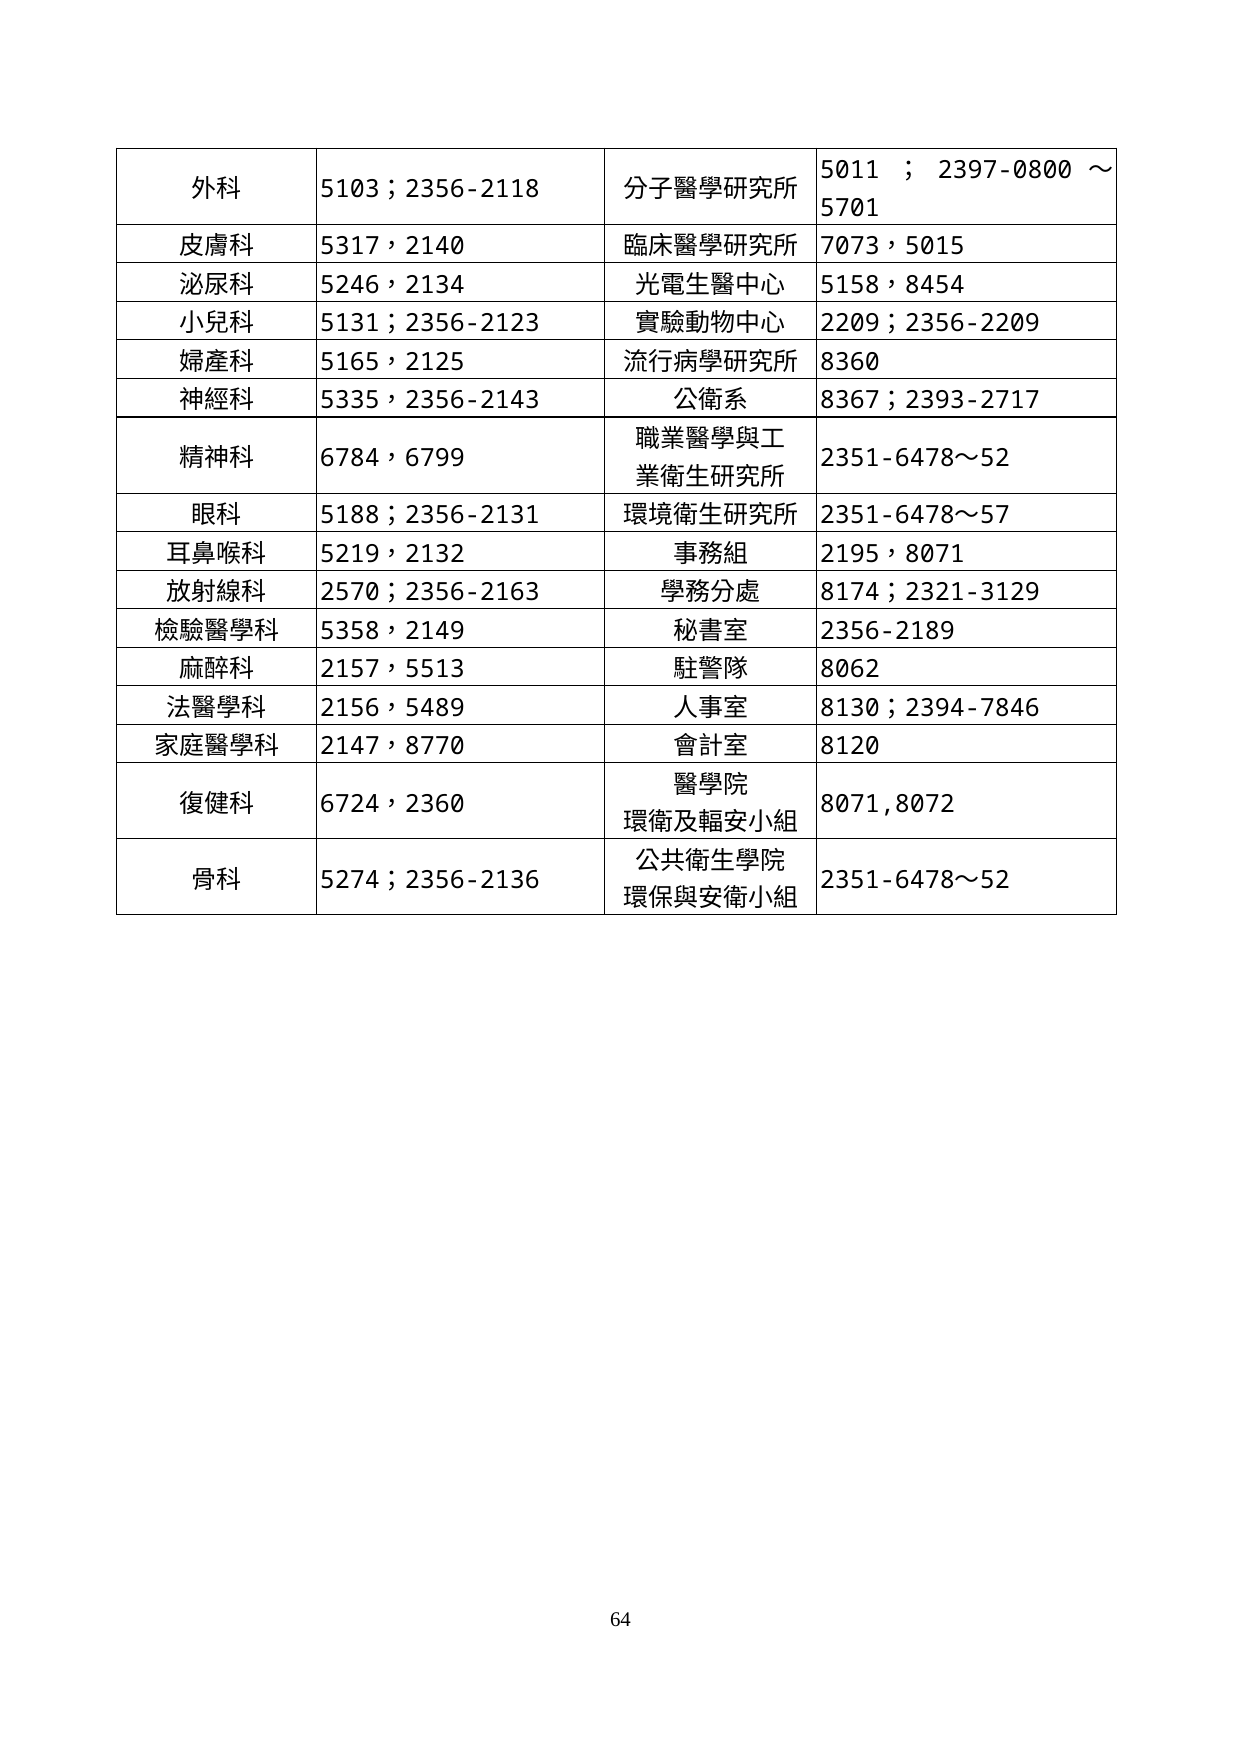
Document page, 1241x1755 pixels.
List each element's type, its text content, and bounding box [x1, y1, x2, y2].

table_cell 精神科 [117, 418, 316, 492]
table_cell 檢驗醫學科 [117, 609, 316, 647]
table_cell 2351-6478～52 [817, 839, 1116, 914]
table_cell 公共衛生學院 環保與安衛小組 [605, 839, 816, 914]
table_cell 職業醫學與工 業衛生研究所 [605, 418, 816, 492]
table_cell 5274；2356-2136 [317, 839, 604, 914]
table_cell 2156，5489 [317, 686, 604, 724]
table_cell 光電生醫中心 [605, 263, 816, 301]
table_cell 5011；2397-0800～5701 [817, 149, 1116, 224]
table_cell 小兒科 [117, 302, 316, 339]
table_cell 2570；2356-2163 [317, 571, 604, 608]
table_cell 2195，8071 [817, 532, 1116, 569]
table_cell 8367；2393-2717 [817, 379, 1116, 416]
table_cell 實驗動物中心 [605, 302, 816, 339]
table_cell 醫學院 環衛及輻安小組 [605, 763, 816, 838]
table_cell 皮膚科 [117, 225, 316, 262]
table_cell 7073，5015 [817, 225, 1116, 262]
table_cell 會計室 [605, 725, 816, 762]
table_cell 5165，2125 [317, 340, 604, 378]
table_cell 5158，8454 [817, 263, 1116, 301]
table_cell 婦產科 [117, 340, 316, 378]
table_cell 麻醉科 [117, 648, 316, 685]
table_cell 人事室 [605, 686, 816, 724]
table_cell 8120 [817, 725, 1116, 762]
table_cell 骨科 [117, 839, 316, 914]
table_cell 耳鼻喉科 [117, 532, 316, 569]
table_cell 8130；2394-7846 [817, 686, 1116, 724]
table_cell 泌尿科 [117, 263, 316, 301]
table_cell 秘書室 [605, 609, 816, 647]
table_cell 8360 [817, 340, 1116, 378]
table_cell 8062 [817, 648, 1116, 685]
table_cell 駐警隊 [605, 648, 816, 685]
table_cell 5103；2356-2118 [317, 149, 604, 224]
table_cell 神經科 [117, 379, 316, 416]
table_cell 2356-2189 [817, 609, 1116, 647]
table_cell 學務分處 [605, 571, 816, 608]
table_cell 眼科 [117, 494, 316, 531]
table_cell 6724，2360 [317, 763, 604, 838]
table_cell 家庭醫學科 [117, 725, 316, 762]
table_cell 5131；2356-2123 [317, 302, 604, 339]
table_cell 2209；2356-2209 [817, 302, 1116, 339]
table_cell 放射線科 [117, 571, 316, 608]
table_cell 分子醫學研究所 [605, 149, 816, 224]
table_cell 外科 [117, 149, 316, 224]
table_cell 復健科 [117, 763, 316, 838]
table_cell 環境衛生研究所 [605, 494, 816, 531]
table_cell 5317，2140 [317, 225, 604, 262]
table_cell 5246，2134 [317, 263, 604, 301]
table_cell 臨床醫學研究所 [605, 225, 816, 262]
table_cell 2351-6478～52 [817, 418, 1116, 492]
table_cell 5335，2356-2143 [317, 379, 604, 416]
table_cell 5188；2356-2131 [317, 494, 604, 531]
table_cell 2351-6478～57 [817, 494, 1116, 531]
table_cell 6784，6799 [317, 418, 604, 492]
table_cell 事務組 [605, 532, 816, 569]
table_cell 公衛系 [605, 379, 816, 416]
table_cell 8174；2321-3129 [817, 571, 1116, 608]
table_cell 2147，8770 [317, 725, 604, 762]
table_cell 法醫學科 [117, 686, 316, 724]
table_cell 5358，2149 [317, 609, 604, 647]
table_cell 8071,8072 [817, 763, 1116, 838]
table_cell 5219，2132 [317, 532, 604, 569]
table_cell 流行病學研究所 [605, 340, 816, 378]
table_cell 2157，5513 [317, 648, 604, 685]
